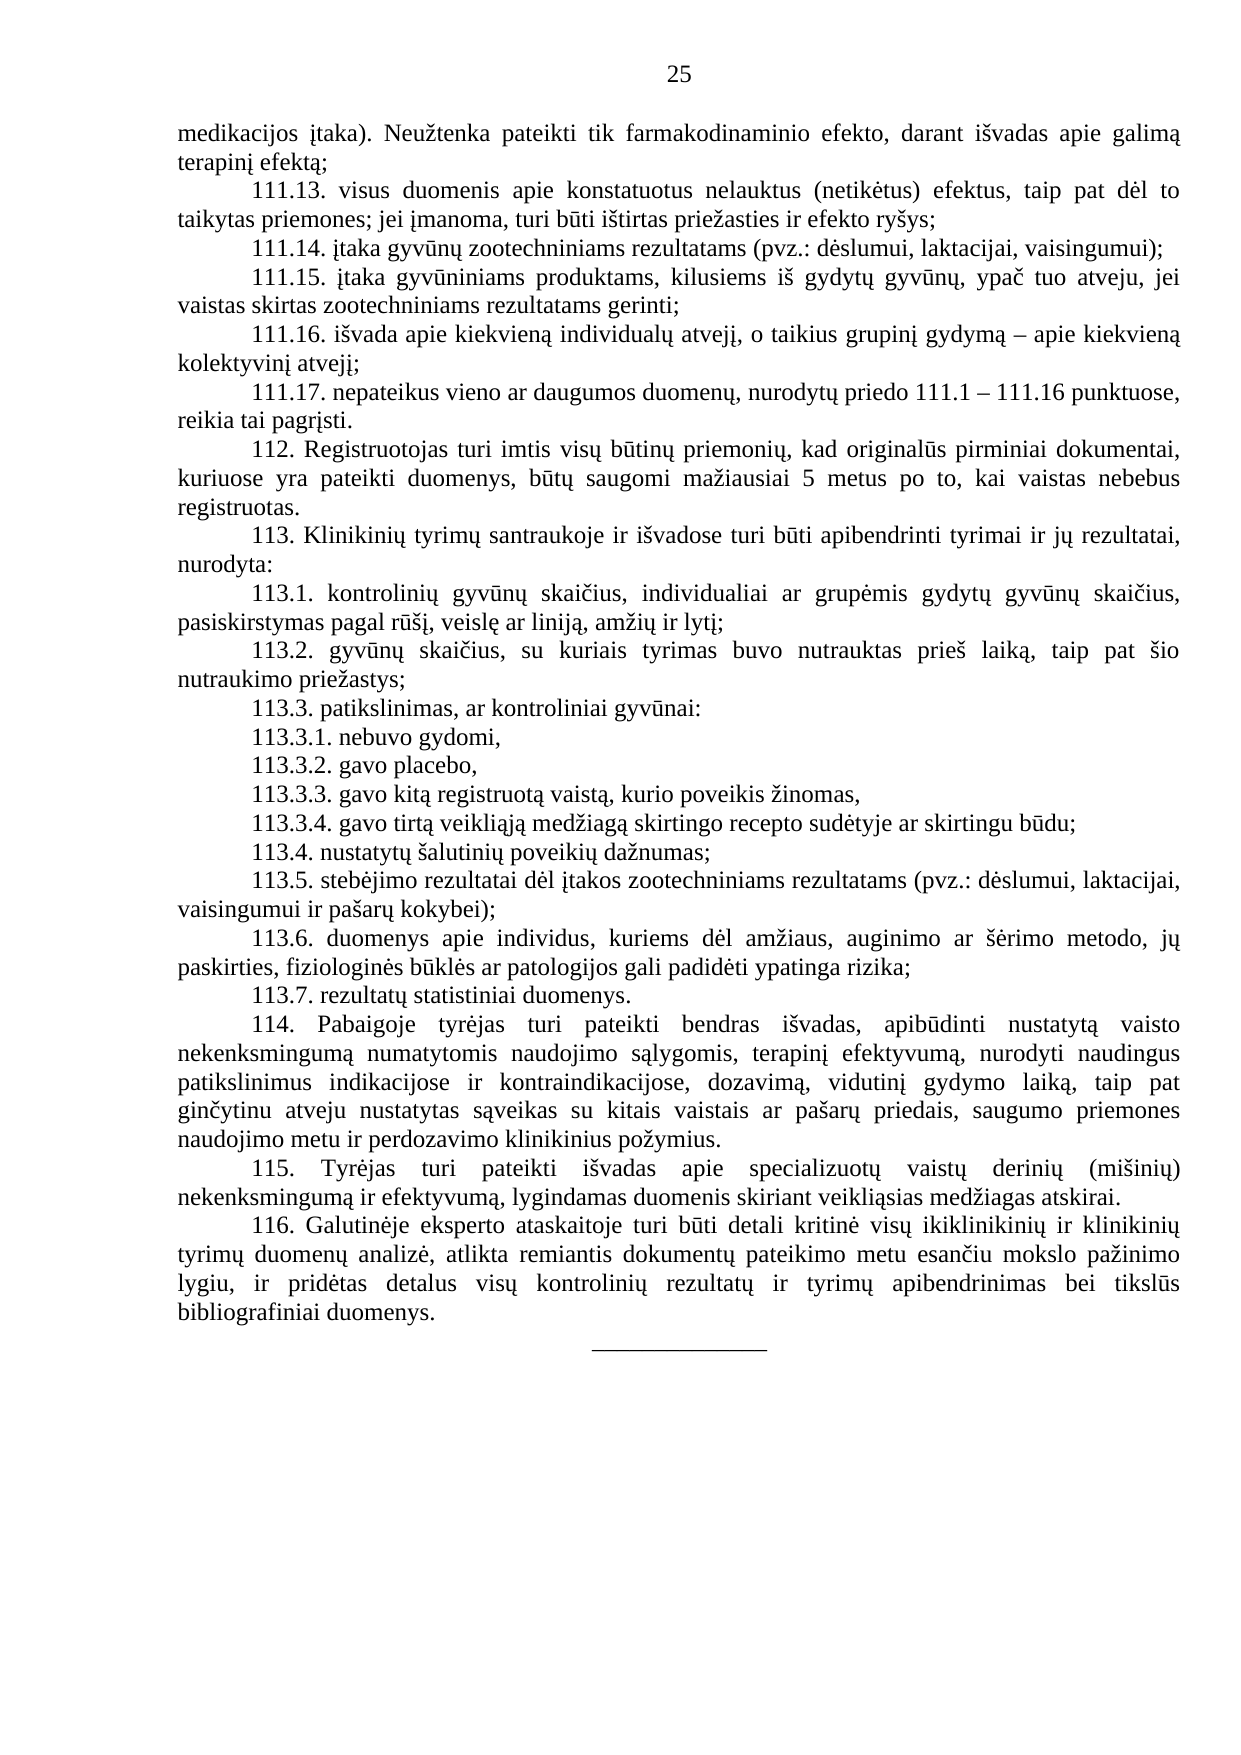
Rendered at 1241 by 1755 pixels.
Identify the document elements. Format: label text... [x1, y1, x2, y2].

text 111.17. nepateikus vieno ar daugumos duomenų, nurodytų priedo 111.1 – 111.16 punktuose, reikia tai pagrįsti. [177, 377, 1181, 434]
text 113.3.1. nebuvo gydomi, [177, 722, 1181, 751]
text 113.6. duomenys apie individus, kuriems dėl amžiaus, auginimo ar šėrimo metodo, jų paskirties, fiziologinės būklės ar patologijos gali padidėti ypatinga rizika; [177, 923, 1181, 981]
text 111.15. įtaka gyvūniniams produktams, kilusiems iš gydytų gyvūnų, ypač tuo atveju, jei vaistas skirtas zootechniniams rezultatams gerinti; [177, 262, 1181, 319]
text medikacijos įtaka). Neužtenka pateikti tik farmakodinaminio efekto, darant išvadas apie galimą terapinį efektą; [177, 118, 1181, 176]
text 113.3.3. gavo kitą registruotą vaistą, kurio poveikis žinomas, [177, 779, 1181, 808]
text 113.3. patikslinimas, ar kontroliniai gyvūnai: [177, 693, 1181, 722]
text 114. Pabaigoje tyrėjas turi pateikti bendras išvadas, apibūdinti nustatytą vaisto nekenksmingumą numatytomis naudojimo sąlygomis, terapinį efektyvumą, nurodyti naudingus patikslinimus indikacijose ir kontraindikacijose, dozavimą, vidutinį gydymo laiką, taip pat ginčytinu atveju nustatytas sąveikas su kitais vaistais ar pašarų priedais, saugumo priemones naudojimo metu ir perdozavimo klinikinius požymius. [177, 1009, 1181, 1153]
text 113.1. kontrolinių gyvūnų skaičius, individualiai ar grupėmis gydytų gyvūnų skaičius, pasiskirstymas pagal rūšį, veislę ar liniją, amžių ir lytį; [177, 578, 1181, 636]
text 111.14. įtaka gyvūnų zootechniniams rezultatams (pvz.: dėslumui, laktacijai, vaisingumui); [177, 233, 1181, 262]
text ______________ [177, 1326, 1181, 1354]
text 113.5. stebėjimo rezultatai dėl įtakos zootechniniams rezultatams (pvz.: dėslumui, laktacijai, vaisingumui ir pašarų kokybei); [177, 866, 1181, 923]
text 113.3.4. gavo tirtą veikliąją medžiagą skirtingo recepto sudėtyje ar skirtingu būdu; [177, 808, 1181, 837]
text 113.7. rezultatų statistiniai duomenys. [177, 981, 1181, 1009]
text 113. Klinikinių tyrimų santraukoje ir išvadose turi būti apibendrinti tyrimai ir jų rezultatai, nurodyta: [177, 521, 1181, 578]
text 111.13. visus duomenis apie konstatuotus nelauktus (netikėtus) efektus, taip pat dėl to taikytas priemones; jei įmanoma, turi būti ištirtas priežasties ir efekto ryšys; [177, 176, 1181, 233]
text 111.16. išvada apie kiekvieną individualų atvejį, o taikius grupinį gydymą – apie kiekvieną kolektyvinį atvejį; [177, 319, 1181, 377]
text 112. Registruotojas turi imtis visų būtinų priemonių, kad originalūs pirminiai dokumentai, kuriuose yra pateikti duomenys, būtų saugomi mažiausiai 5 metus po to, kai vaistas nebebus registruotas. [177, 434, 1181, 521]
text 113.2. gyvūnų skaičius, su kuriais tyrimas buvo nutrauktas prieš laiką, taip pat šio nutraukimo priežastys; [177, 636, 1181, 693]
text 113.3.2. gavo placebo, [177, 751, 1181, 779]
text 116. Galutinėje eksperto ataskaitoje turi būti detali kritinė visų ikiklinikinių ir klinikinių tyrimų duomenų analizė, atlikta remiantis dokumentų pateikimo metu esančiu mokslo pažinimo lygiu, ir pridėtas detalus visų kontrolinių rezultatų ir tyrimų apibendrinimas bei tikslūs bibliografiniai duomenys. [177, 1211, 1181, 1326]
text 113.4. nustatytų šalutinių poveikių dažnumas; [177, 837, 1181, 866]
text 115. Tyrėjas turi pateikti išvadas apie specializuotų vaistų derinių (mišinių) nekenksmingumą ir efektyvumą, lygindamas duomenis skiriant veikliąsias medžiagas atskirai. [177, 1153, 1181, 1211]
